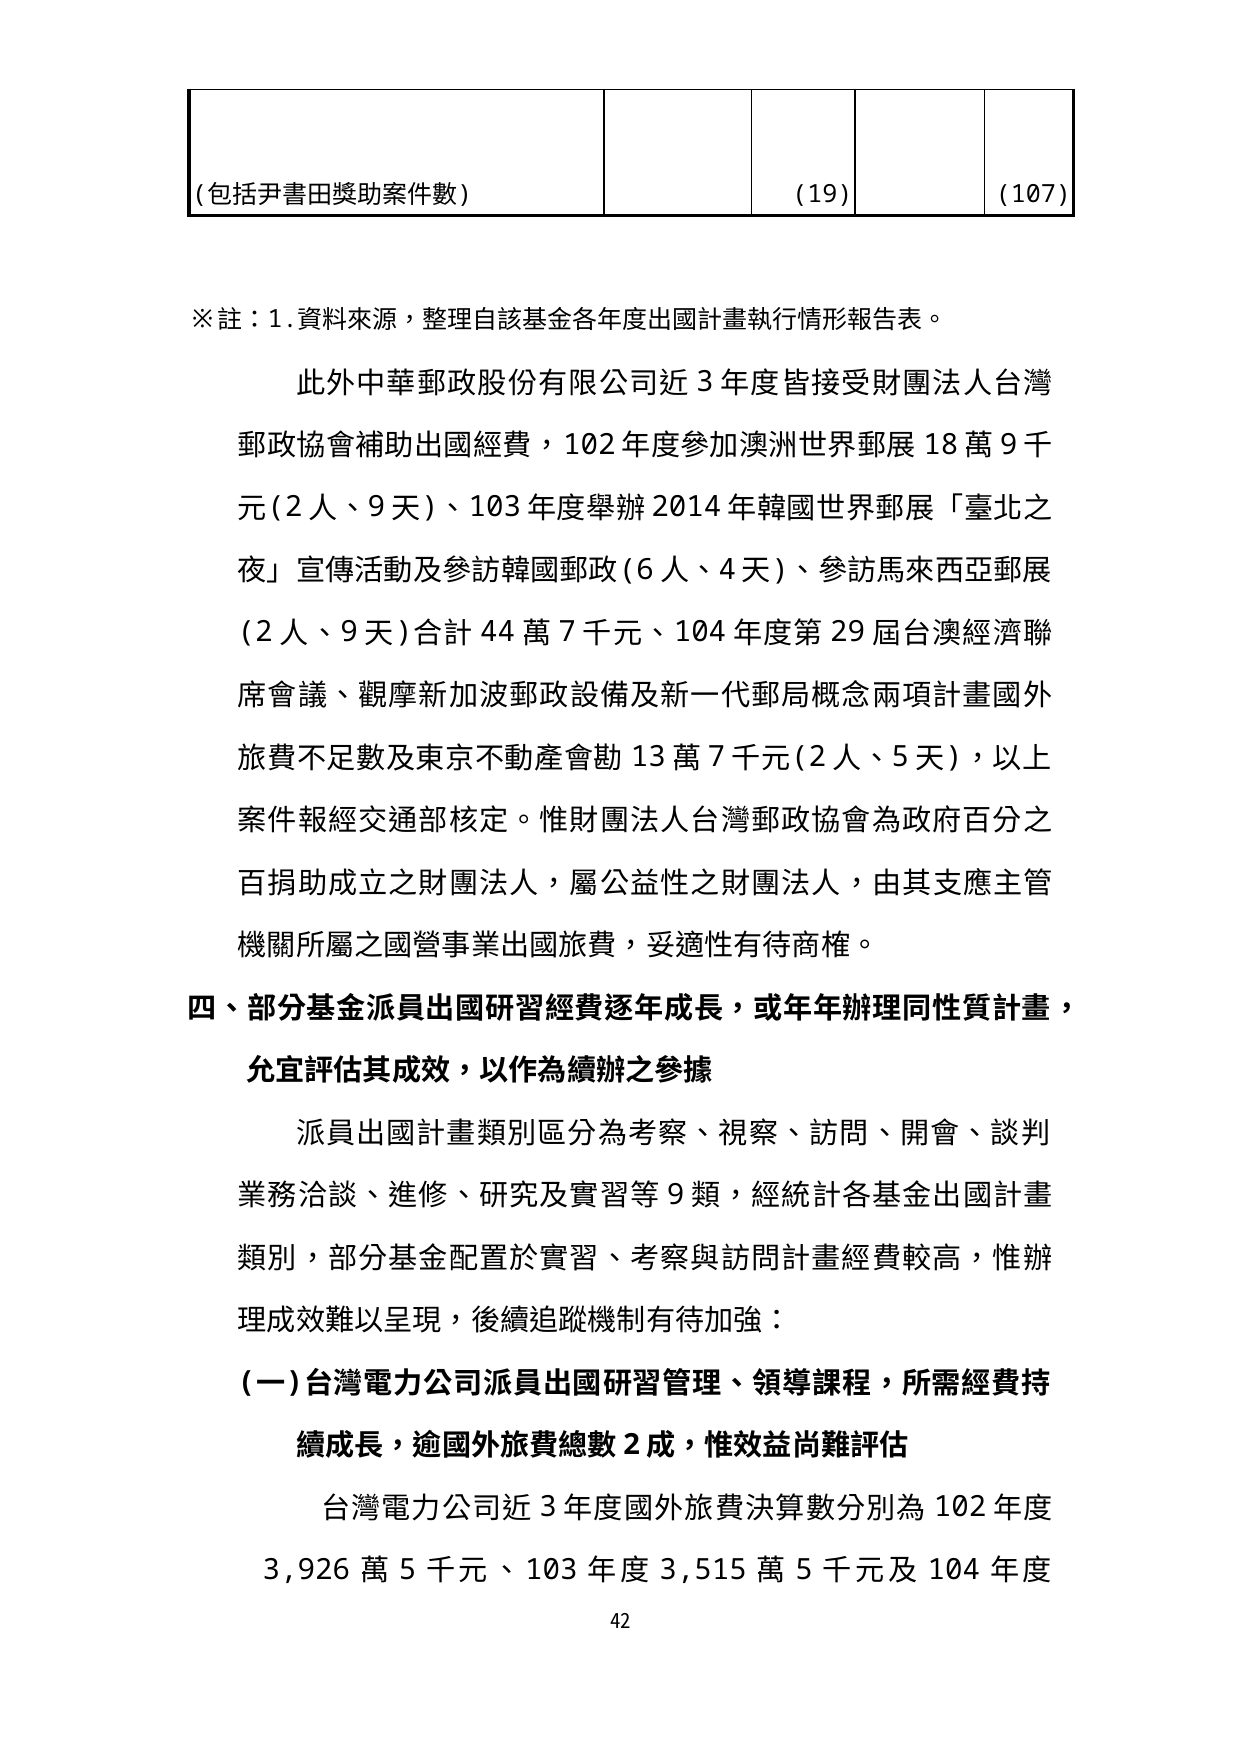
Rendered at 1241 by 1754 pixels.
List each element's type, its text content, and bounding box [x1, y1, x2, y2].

table_cell - [605, 90, 751, 214]
text 四、部分基金派員出國研習經費逐年成長，或年年辦理同性質計畫，允宜評估其成效，以作為續辦之參據 [187, 964, 1053, 1089]
text 此外中華郵政股份有限公司近3年度皆接受財團法人台灣郵政協會補助出國經費，102年度參加澳洲世界郵展18萬9千元(2人、9天)、103年度舉辦2014年韓國世界郵展「臺北之夜」宣傳活動及參訪韓國郵政(6人、4天)、參訪馬來西亞郵展(2人、9天)合計44萬7千元、104年度第29屆台澳經濟聯席會議、觀摩新加波郵政設備及新一代郵局概念兩項計畫國外旅費不足數及東京不動產會勘13萬7千元(2人、5天)，以上案件報經交通部核定。惟財團法人台灣郵政協會為政府百分之百捐助成立之財團法人，屬公益性之財團法人，由其支應主管機關所屬之國營事業出國旅費，妥適性有待商榷。 [237, 339, 1053, 964]
table_cell (107) [985, 90, 1072, 214]
table_cell - [856, 90, 984, 214]
text 派員出國計畫類別區分為考察、視察、訪問、開會、談判、業務洽談、進修、研究及實習等9類，經統計各基金出國計畫類別，部分基金配置於實習、考察與訪問計畫經費較高，惟辦理成效難以呈現，後續追蹤機制有待加強： [237, 1089, 1053, 1339]
text 台灣電力公司近3年度國外旅費決算數分別為102年度3,926萬5千元、103年度3,515萬5千元及104年度 [262, 1464, 1053, 1589]
table_cell (19) [752, 90, 854, 214]
text (一)台灣電力公司派員出國研習管理、領導課程，所需經費持續成長，逾國外旅費總數2成，惟效益尚難評估 [237, 1339, 1053, 1464]
table_cell (包括尹書田獎助案件數) [191, 90, 603, 214]
text ※註：1.資料來源，整理自該基金各年度出國計畫執行情形報告表。 [187, 276, 1053, 339]
